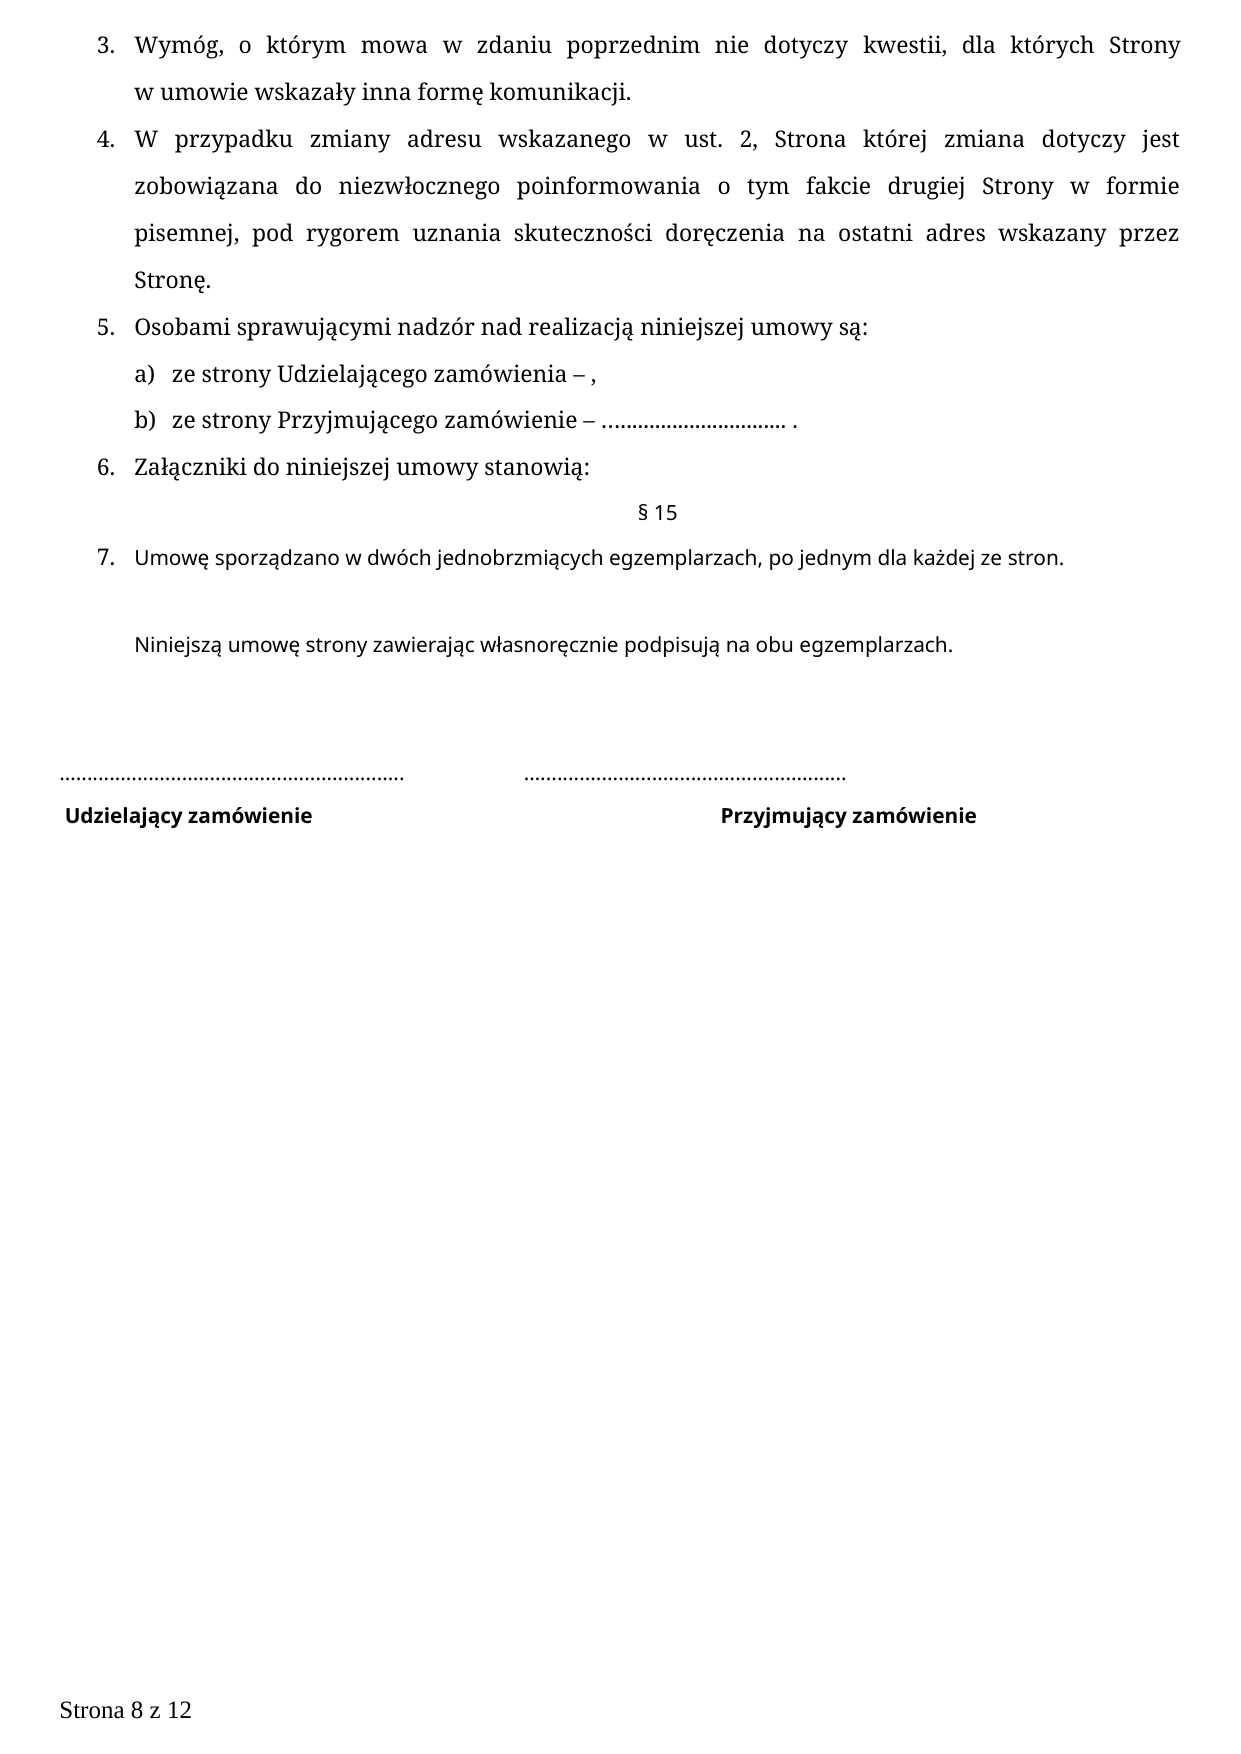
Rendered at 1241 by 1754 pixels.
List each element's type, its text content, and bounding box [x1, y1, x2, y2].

list Załączniki do niniejszej umowy stanowią: [97, 451, 1181, 483]
list ze strony Udzielającego zamówienia – , [134, 358, 1181, 389]
list § 15 [97, 498, 1181, 527]
subtitle Udzielający zamówienie Przyjmujący zamówienie [59, 801, 1181, 829]
list W przypadku zmiany adresu wskazanego w ust. 2, Strona której zmiana dotyczy jest zobowiązana do niezwłocznego poinformowania o tym fakcie drugiej Strony w formie pisemnej, pod rygorem uznania skuteczności doręczenia na ostatni adres wskazany przez Stronę. [97, 123, 1181, 295]
list Wymóg, o którym mowa w zdaniu poprzednim nie dotyczy kwestii, dla których Strony w umowie wskazały inna formę komunikacji. [97, 29, 1181, 108]
list Umowę sporządzano w dwóch jednobrzmiących egzemplarzach, po jednym dla każdej ze stron. [97, 541, 1181, 572]
text …........................................................... …....................................................... [59, 758, 1181, 787]
list Niniejszą umowę strony zawierając własnoręcznie podpisują na obu egzemplarzach. [97, 630, 1181, 659]
list ze strony Przyjmującego zamówienie – …............................. . [134, 404, 1181, 436]
list Osobami sprawującymi nadzór nad realizacją niniejszej umowy są: [97, 311, 1181, 342]
